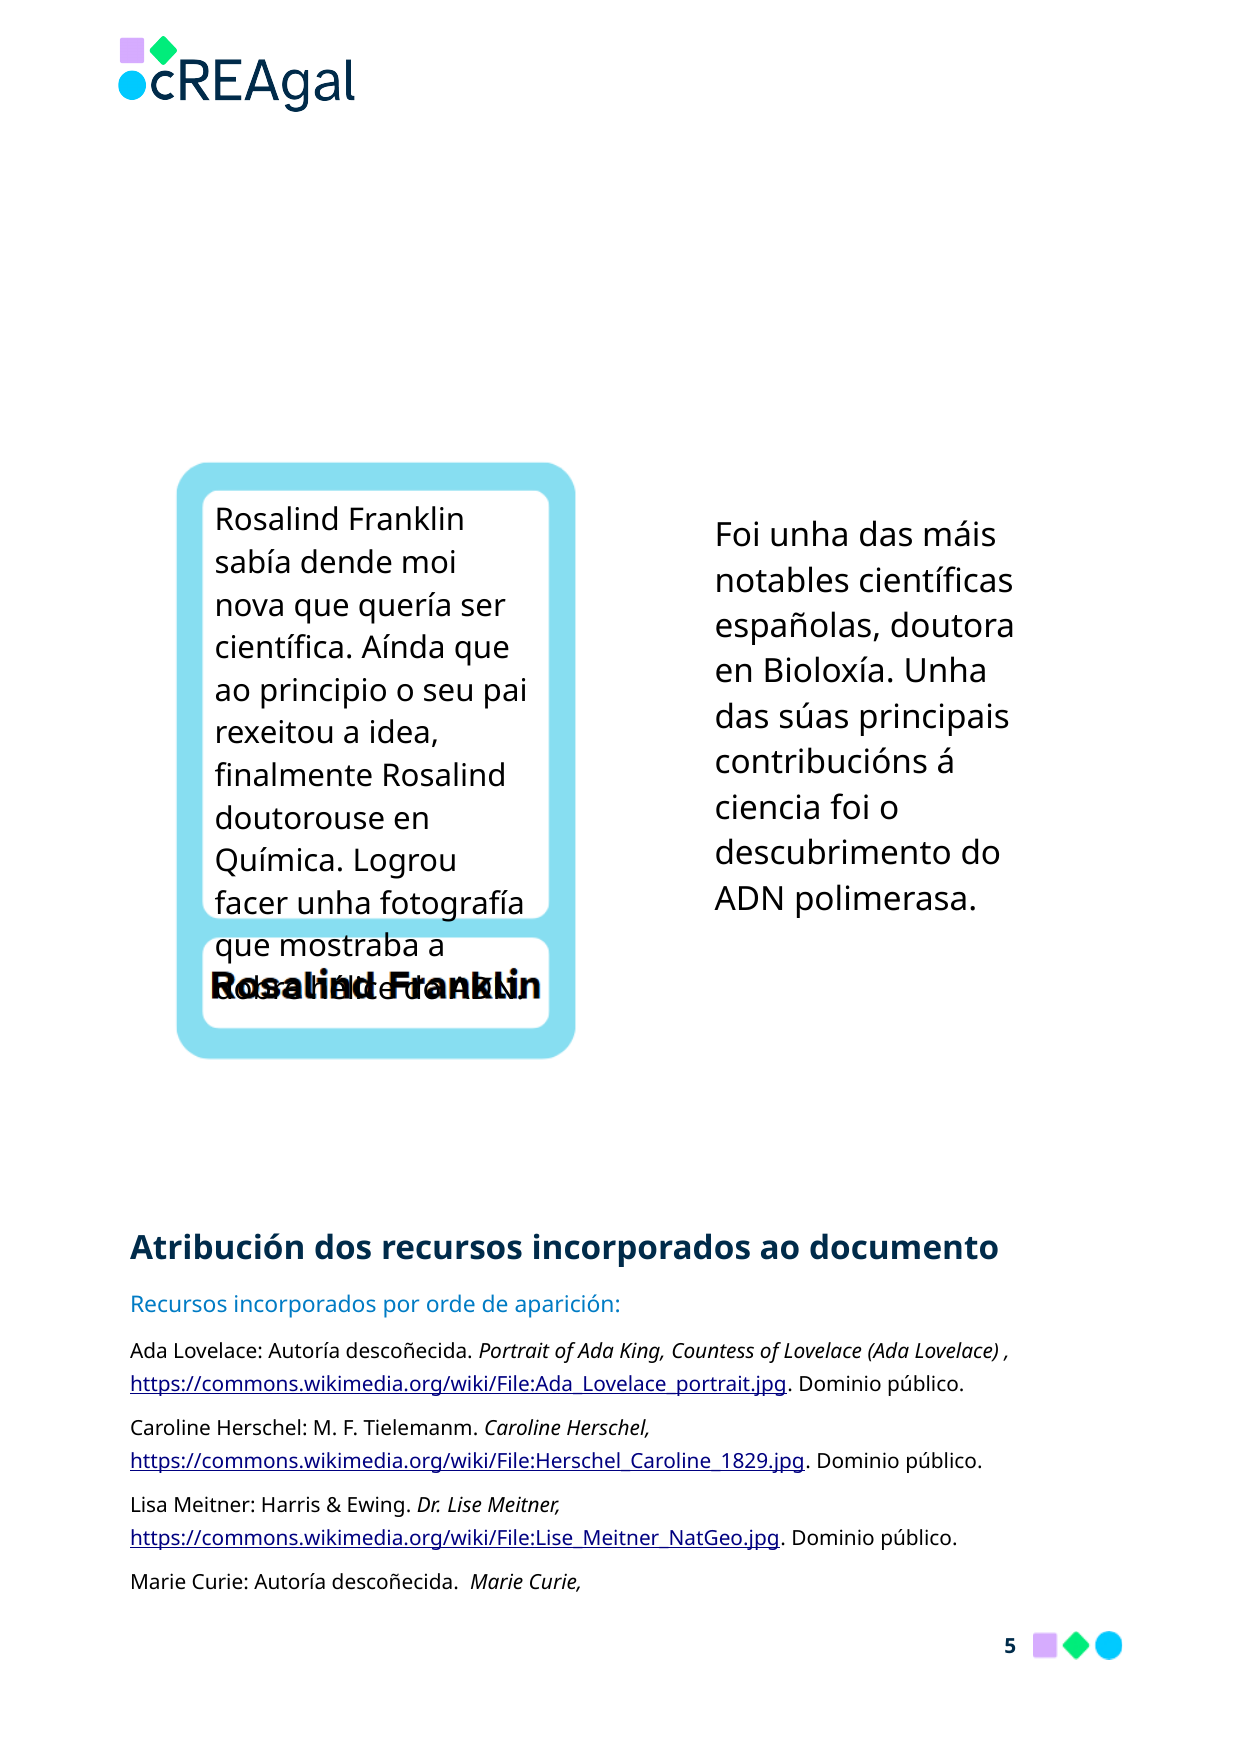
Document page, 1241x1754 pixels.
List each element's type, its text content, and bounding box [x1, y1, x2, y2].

table_cell [620, 156, 1123, 258]
table_cell [130, 156, 620, 258]
picture [1033, 1631, 1123, 1660]
table_cell Atribución dos recursos incorporados ao documento Recursos incorporados por orde de aparición: Ada Lovelace: Autoría descoñecida. Portrait of Ada King, Countess of Lovelace (Ada Lovelace) , https://commons.wikimedia.org/wiki/File:Ada_Lovelace_portrait.jpg. Dominio público. Caroline Herschel: M. F. Tielemanm. Caroline Herschel, https://commons.wikimedia.org/wiki/File:Herschel_Caroline_1829.jpg. Dominio público. Lisa Meitner: Harris & Ewing. Dr. Lise Meitner, https://commons.wikimedia.org/wiki/File:Lise_Meitner_NatGeo.jpg. Dominio público. Marie Curie: Autoría descoñecida. Marie Curie, [130, 1165, 1127, 1596]
picture [166, 453, 584, 1067]
table_header [620, 415, 1127, 1165]
picture [118, 36, 355, 112]
table_header [130, 415, 620, 1165]
